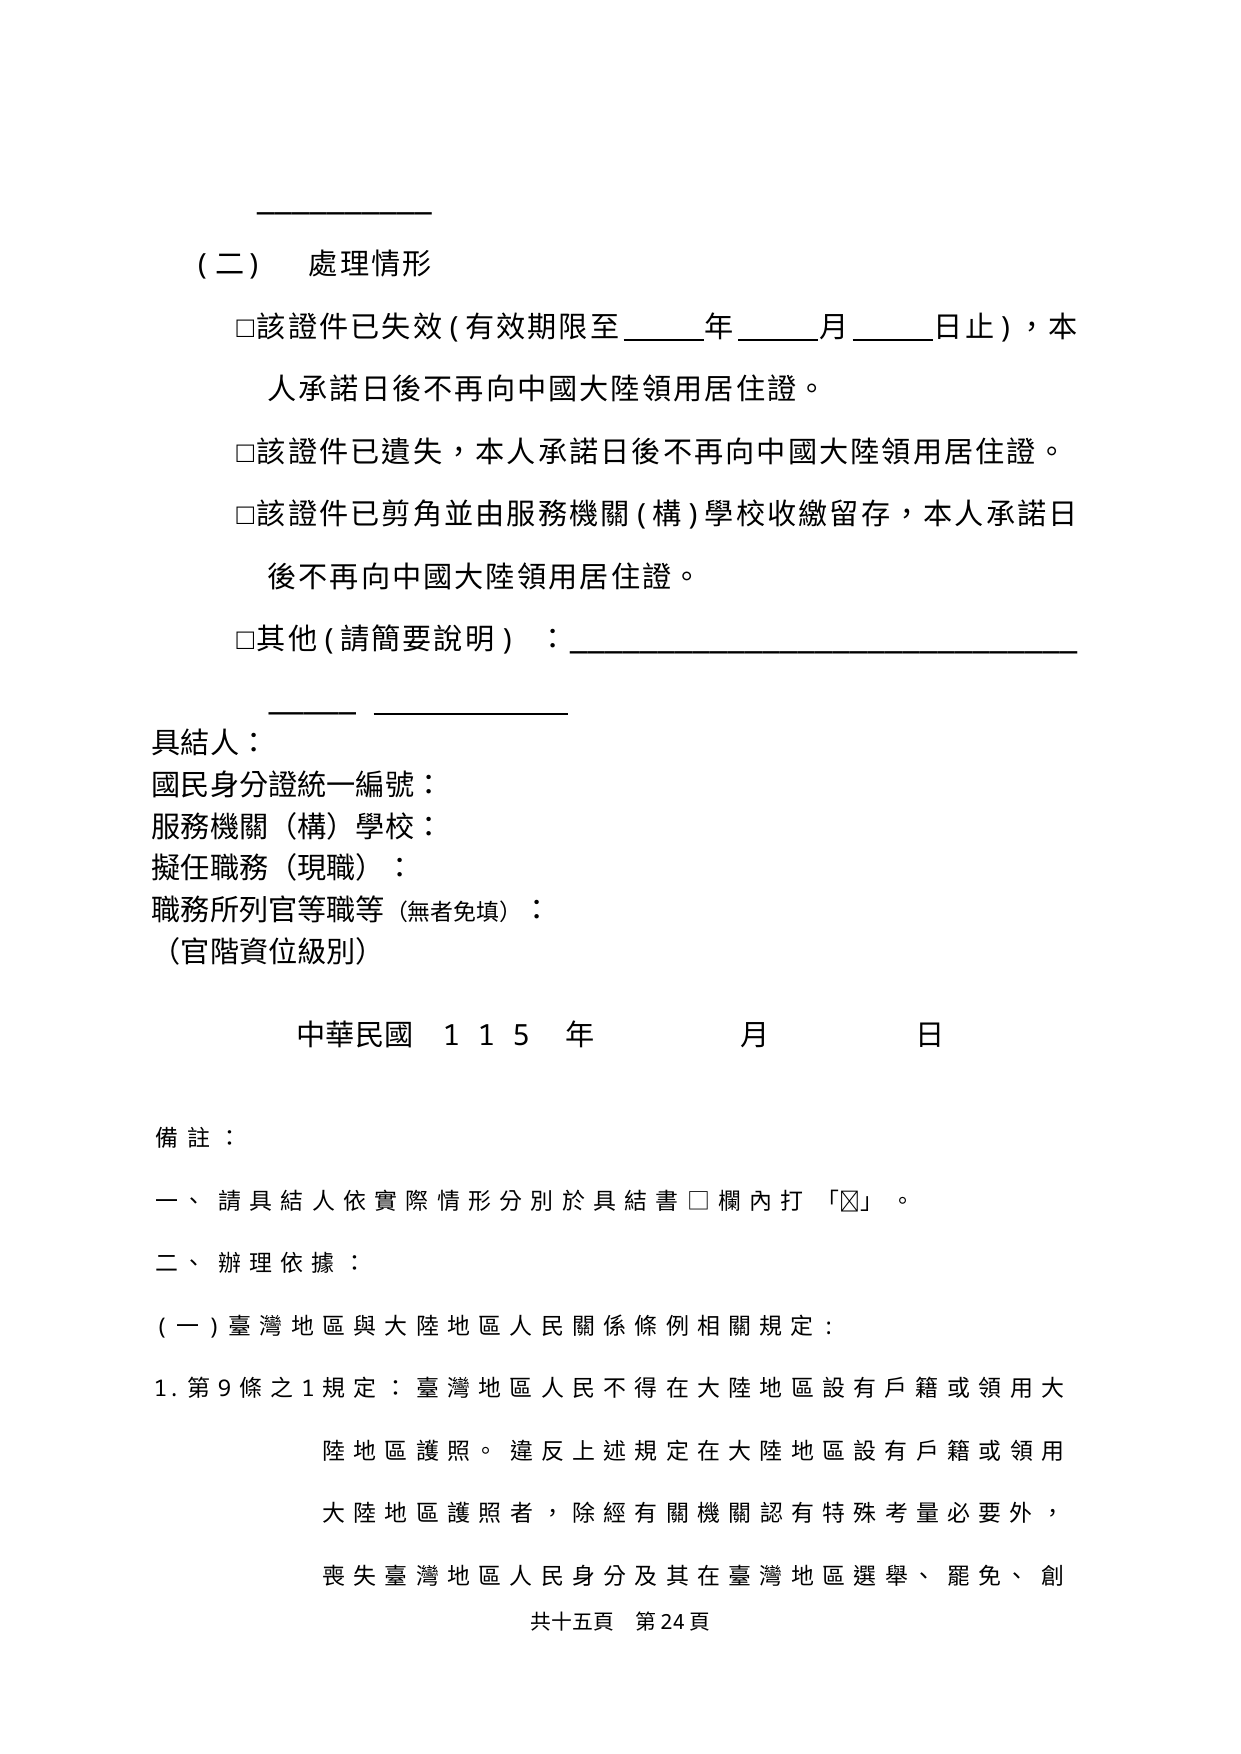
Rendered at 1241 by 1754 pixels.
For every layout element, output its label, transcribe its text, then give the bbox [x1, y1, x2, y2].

list 處理情形 [188, 220, 1089, 283]
text 服務機關（構）學校： [151, 804, 1089, 845]
text 一、請具結人依實際情形分別於具結書□欄內打「」。 [151, 1158, 1089, 1220]
text □該證件已失效(有效期限至 年 月 日止)，本人承諾日後不再向中國大陸領用居住證。 [225, 283, 1089, 408]
text 備註： [151, 1095, 1089, 1158]
text □其他(請簡要說明) ：__________________________________ [225, 595, 1089, 720]
text 具結人： [151, 720, 1089, 762]
text 國民身分證統一編號： [151, 762, 1089, 804]
text (一)臺灣地區與大陸地區人民關係條例相關規定: [151, 1283, 1089, 1345]
text __________ [225, 158, 1089, 220]
text □該證件已剪角並由服務機關(構)學校收繳留存，本人承諾日後不再向中國大陸領用居住證。 [225, 470, 1089, 595]
text 擬任職務（現職）： [151, 845, 1089, 887]
text 中華民國 1 1 5 年 月 日 [151, 1012, 1089, 1054]
text （官階資位級別） [151, 929, 1089, 970]
text 1.第9條之1規定：臺灣地區人民不得在大陸地區設有戶籍或領用大陸地區護照。違反上述規定在大陸地區設有戶籍或領用大陸地區護照者，除經有關機關認有特殊考量必要外，喪失臺灣地區人民身分及其在臺灣地區選舉、罷免、創 [151, 1345, 1089, 1595]
text □該證件已遺失，本人承諾日後不再向中國大陸領用居住證。 [225, 408, 1089, 470]
text 職務所列官等職等（無者免填）： [151, 887, 1089, 929]
text 二、辦理依據： [151, 1220, 1089, 1283]
